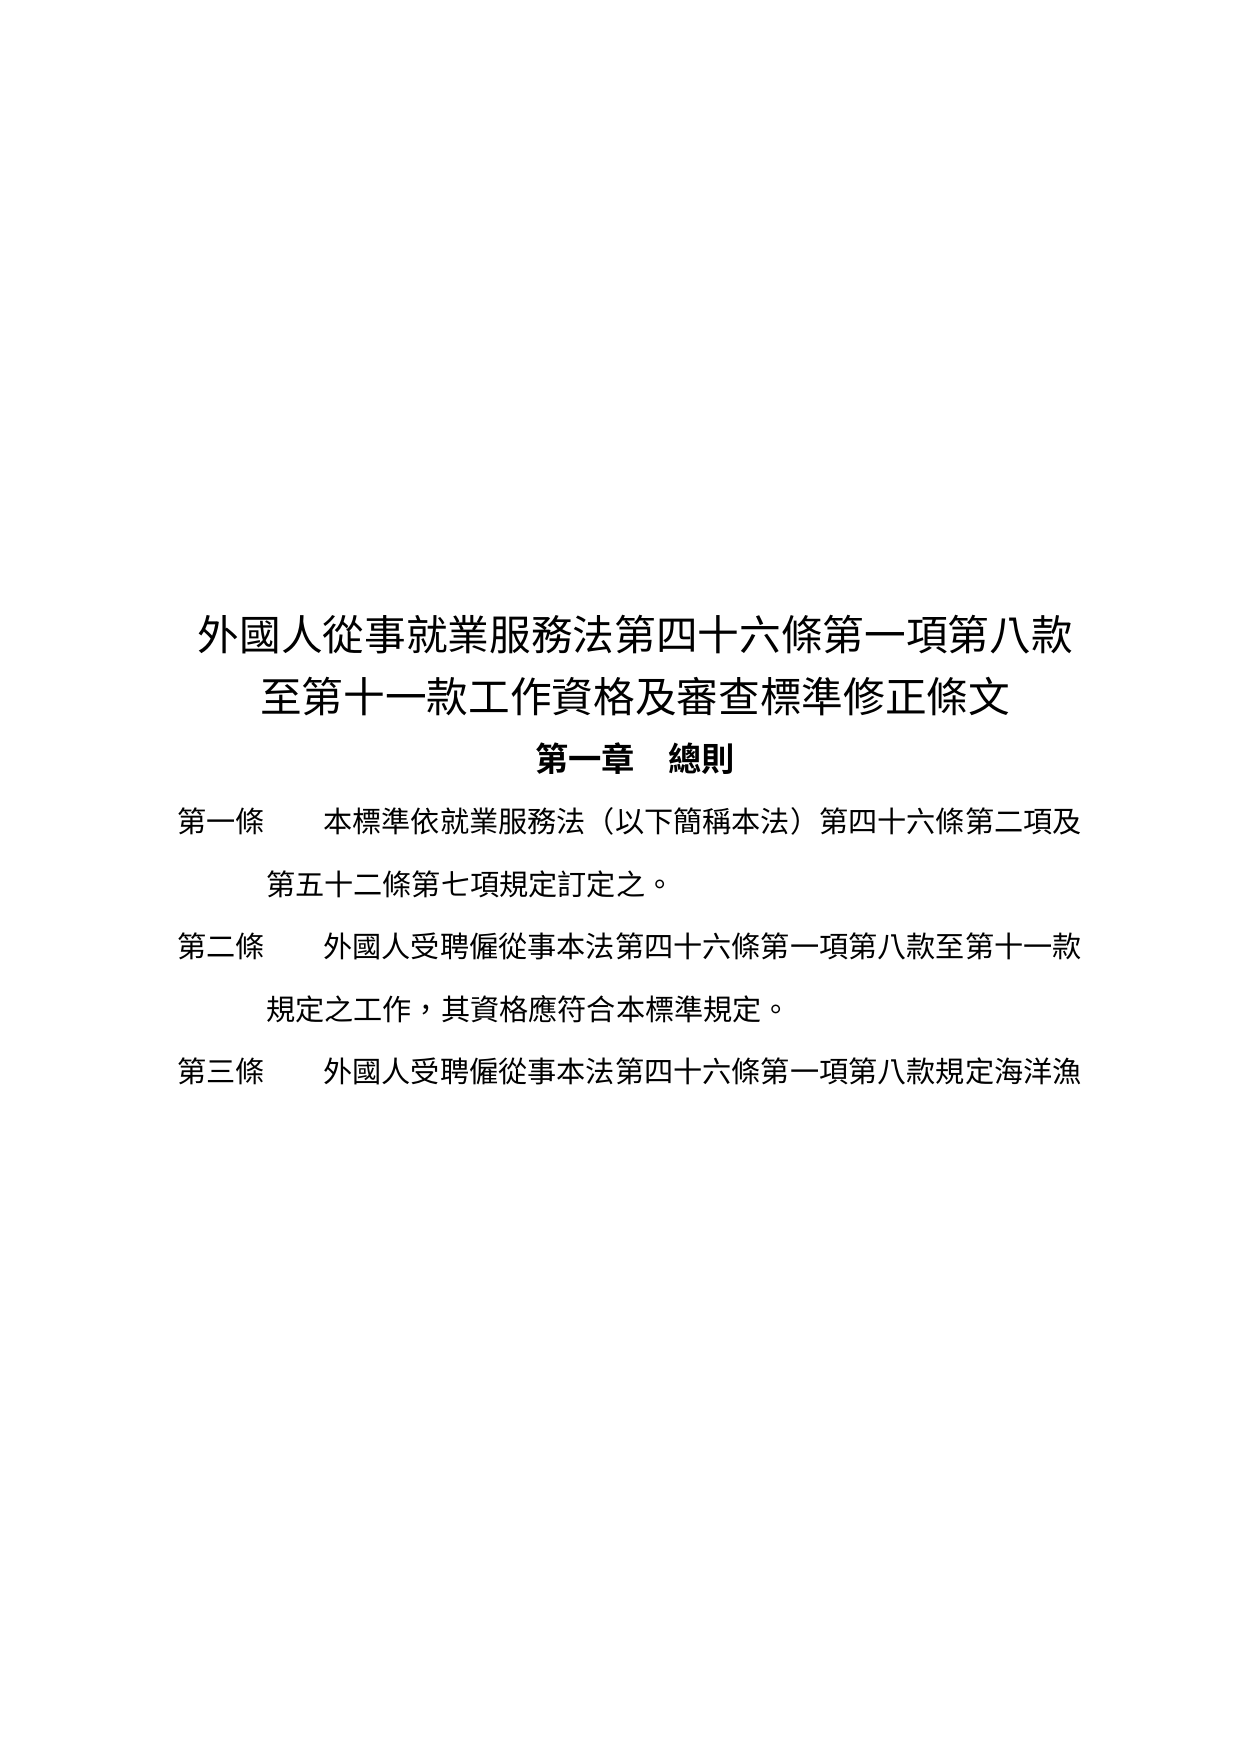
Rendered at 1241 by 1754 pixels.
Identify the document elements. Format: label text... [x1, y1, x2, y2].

text 第一條 本標準依就業服務法（以下簡稱本法）第四十六條第二項及第五十二條第七項規定訂定之。 [177, 778, 1092, 903]
text 外國人從事就業服務法第四十六條第一項第八款至第十一款工作資格及審查標準修正條文 [177, 591, 1092, 716]
text 第二條 外國人受聘僱從事本法第四十六條第一項第八款至第十一款規定之工作，其資格應符合本標準規定。 [177, 903, 1092, 1028]
text 第一章 總則 [177, 716, 1092, 778]
text 第三條 外國人受聘僱從事本法第四十六條第一項第八款規定海洋漁 [177, 1028, 1092, 1091]
